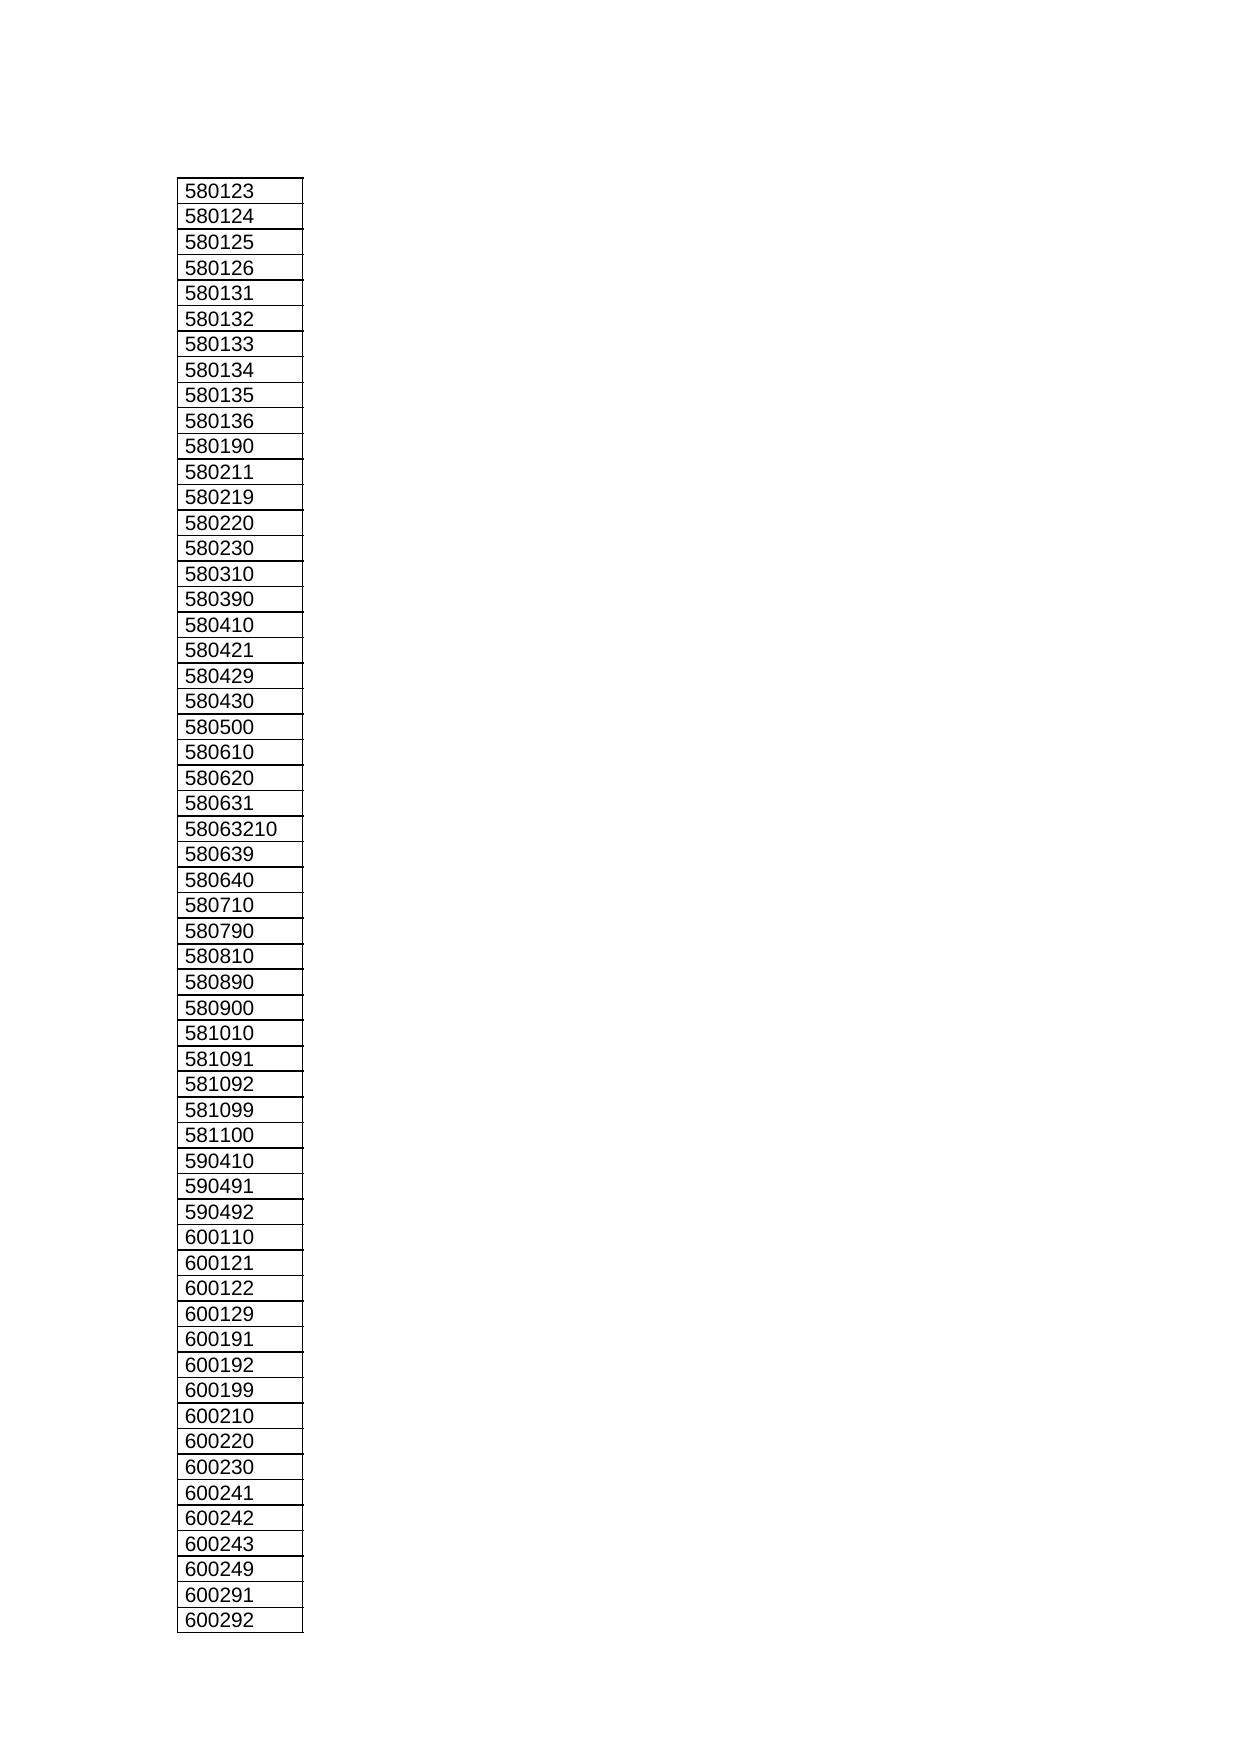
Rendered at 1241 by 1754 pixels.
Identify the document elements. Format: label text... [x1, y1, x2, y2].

table_cell 580136 [178, 408, 302, 432]
table_cell 580900 [178, 996, 302, 1019]
table_cell 600191 [178, 1327, 302, 1351]
table_cell 580890 [178, 970, 302, 994]
table_cell 580429 [178, 664, 302, 688]
table_cell 580131 [178, 281, 302, 305]
table_cell 580133 [178, 332, 302, 356]
table_cell 600242 [178, 1506, 302, 1530]
table_cell 580639 [178, 842, 302, 866]
table_cell 600199 [178, 1378, 302, 1402]
table_cell 600291 [178, 1582, 302, 1606]
table_cell 580631 [178, 791, 302, 815]
table_cell 580220 [178, 511, 302, 534]
table_cell 580790 [178, 919, 302, 943]
table_cell 580219 [178, 485, 302, 509]
table_cell 600292 [178, 1608, 302, 1632]
table_cell 580190 [178, 434, 302, 458]
table_cell 580132 [178, 306, 302, 330]
table_cell 600241 [178, 1480, 302, 1504]
table_cell 581099 [178, 1098, 302, 1121]
table_cell 580126 [178, 255, 302, 279]
table_cell 600129 [178, 1302, 302, 1326]
table_cell 581091 [178, 1047, 302, 1070]
table_cell 600230 [178, 1455, 302, 1479]
table_cell 581092 [178, 1072, 302, 1096]
table_cell 590491 [178, 1174, 302, 1198]
table_cell 581010 [178, 1021, 302, 1045]
table_cell 580430 [178, 689, 302, 713]
table_cell 580123 [178, 179, 302, 203]
table_cell 580390 [178, 587, 302, 611]
table_cell 600243 [178, 1531, 302, 1555]
table_cell 580620 [178, 766, 302, 790]
table_cell 58063210 [178, 817, 302, 841]
table_cell 600110 [178, 1225, 302, 1249]
table_cell 600210 [178, 1404, 302, 1428]
table_cell 600192 [178, 1353, 302, 1377]
table_cell 580134 [178, 357, 302, 381]
table_cell 600122 [178, 1276, 302, 1300]
table_cell 580125 [178, 230, 302, 254]
table_cell 580410 [178, 613, 302, 637]
table_cell 580124 [178, 204, 302, 228]
table_cell 580230 [178, 536, 302, 560]
table_cell 580710 [178, 893, 302, 917]
table_cell 580211 [178, 460, 302, 483]
table_cell 590410 [178, 1149, 302, 1172]
table_cell 580610 [178, 740, 302, 764]
table_cell 590492 [178, 1200, 302, 1223]
table_cell 600220 [178, 1429, 302, 1453]
table_cell 580135 [178, 383, 302, 407]
table_cell 580810 [178, 945, 302, 968]
table_cell 600249 [178, 1557, 302, 1581]
table_cell 580421 [178, 638, 302, 662]
table_cell 580640 [178, 868, 302, 892]
table_cell 580500 [178, 715, 302, 739]
table_cell 581100 [178, 1123, 302, 1147]
table_cell 600121 [178, 1251, 302, 1274]
table_cell 580310 [178, 562, 302, 586]
